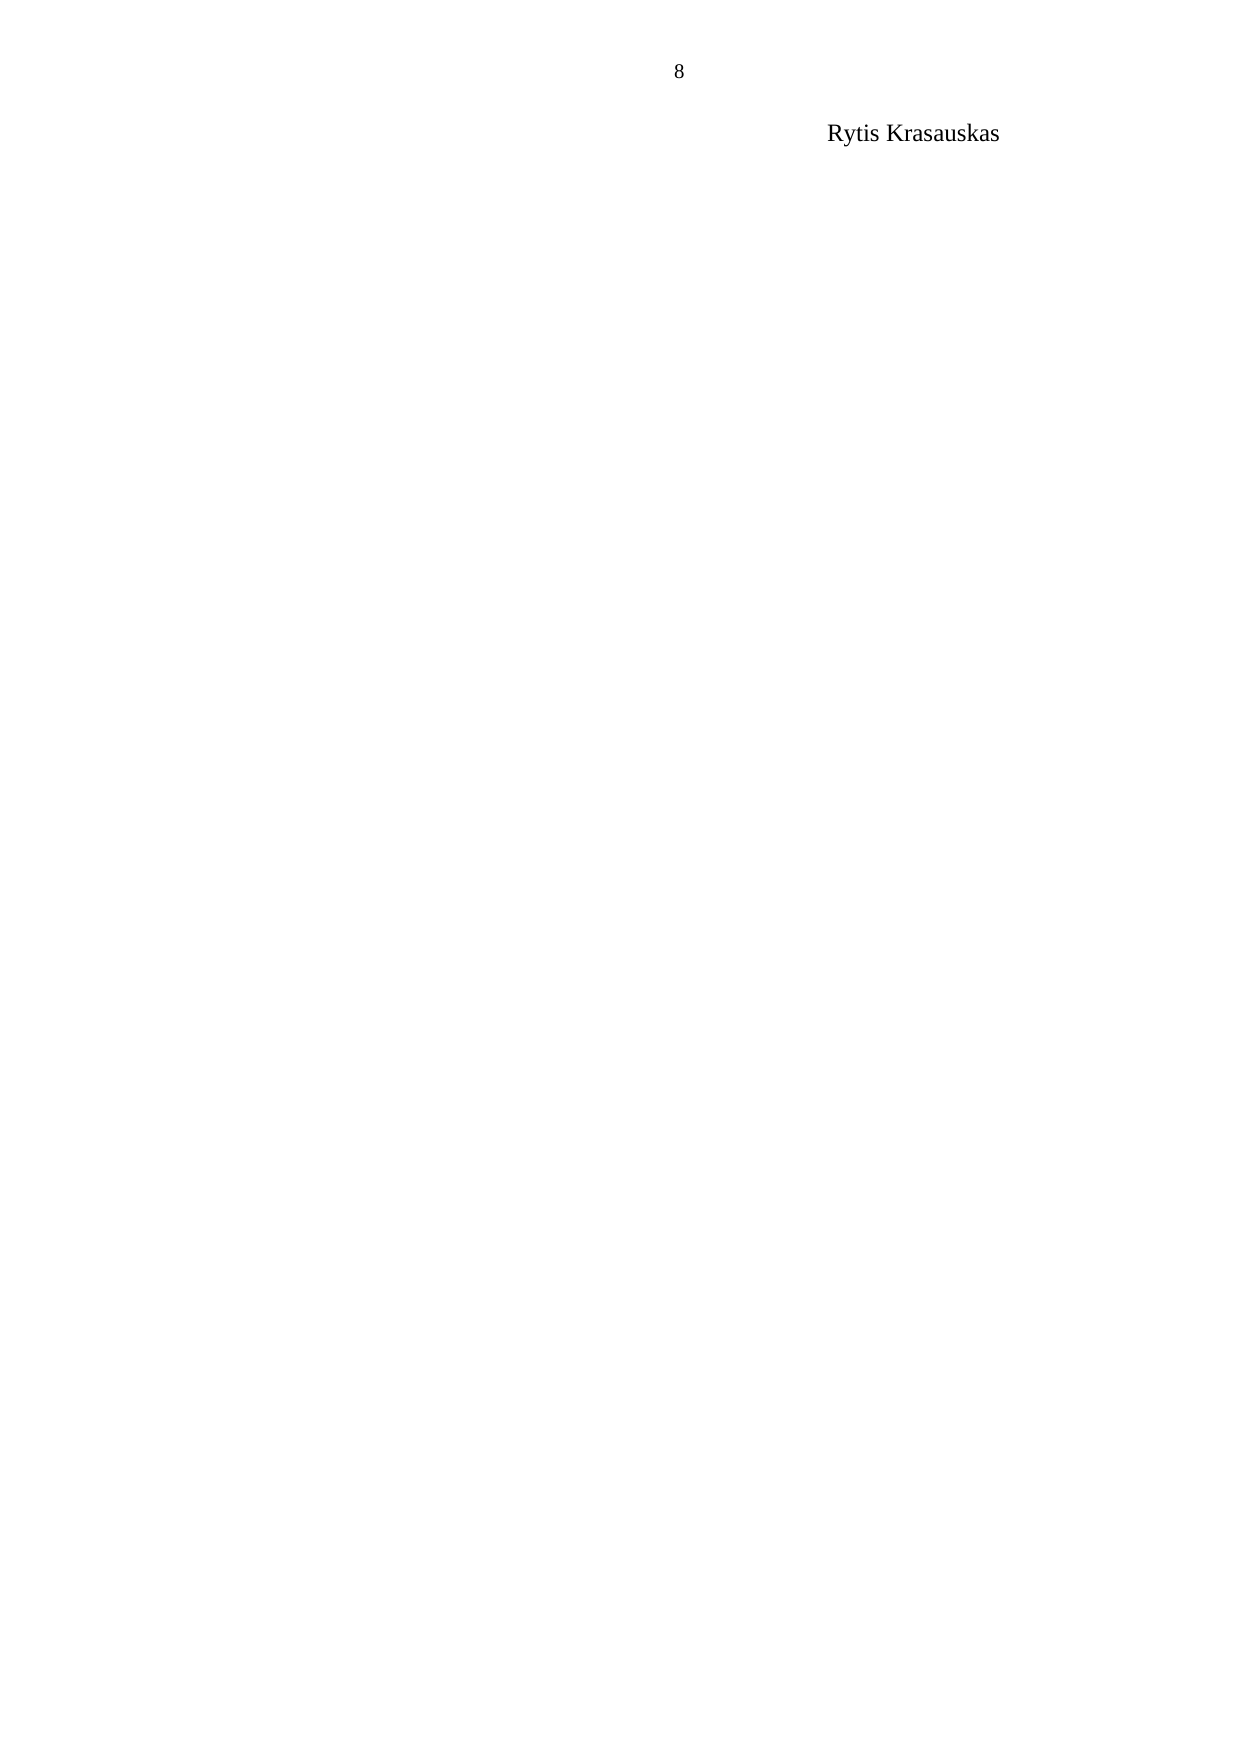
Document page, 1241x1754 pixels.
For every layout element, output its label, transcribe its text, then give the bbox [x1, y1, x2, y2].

text Rytis Krasauskas [177, 118, 1181, 147]
